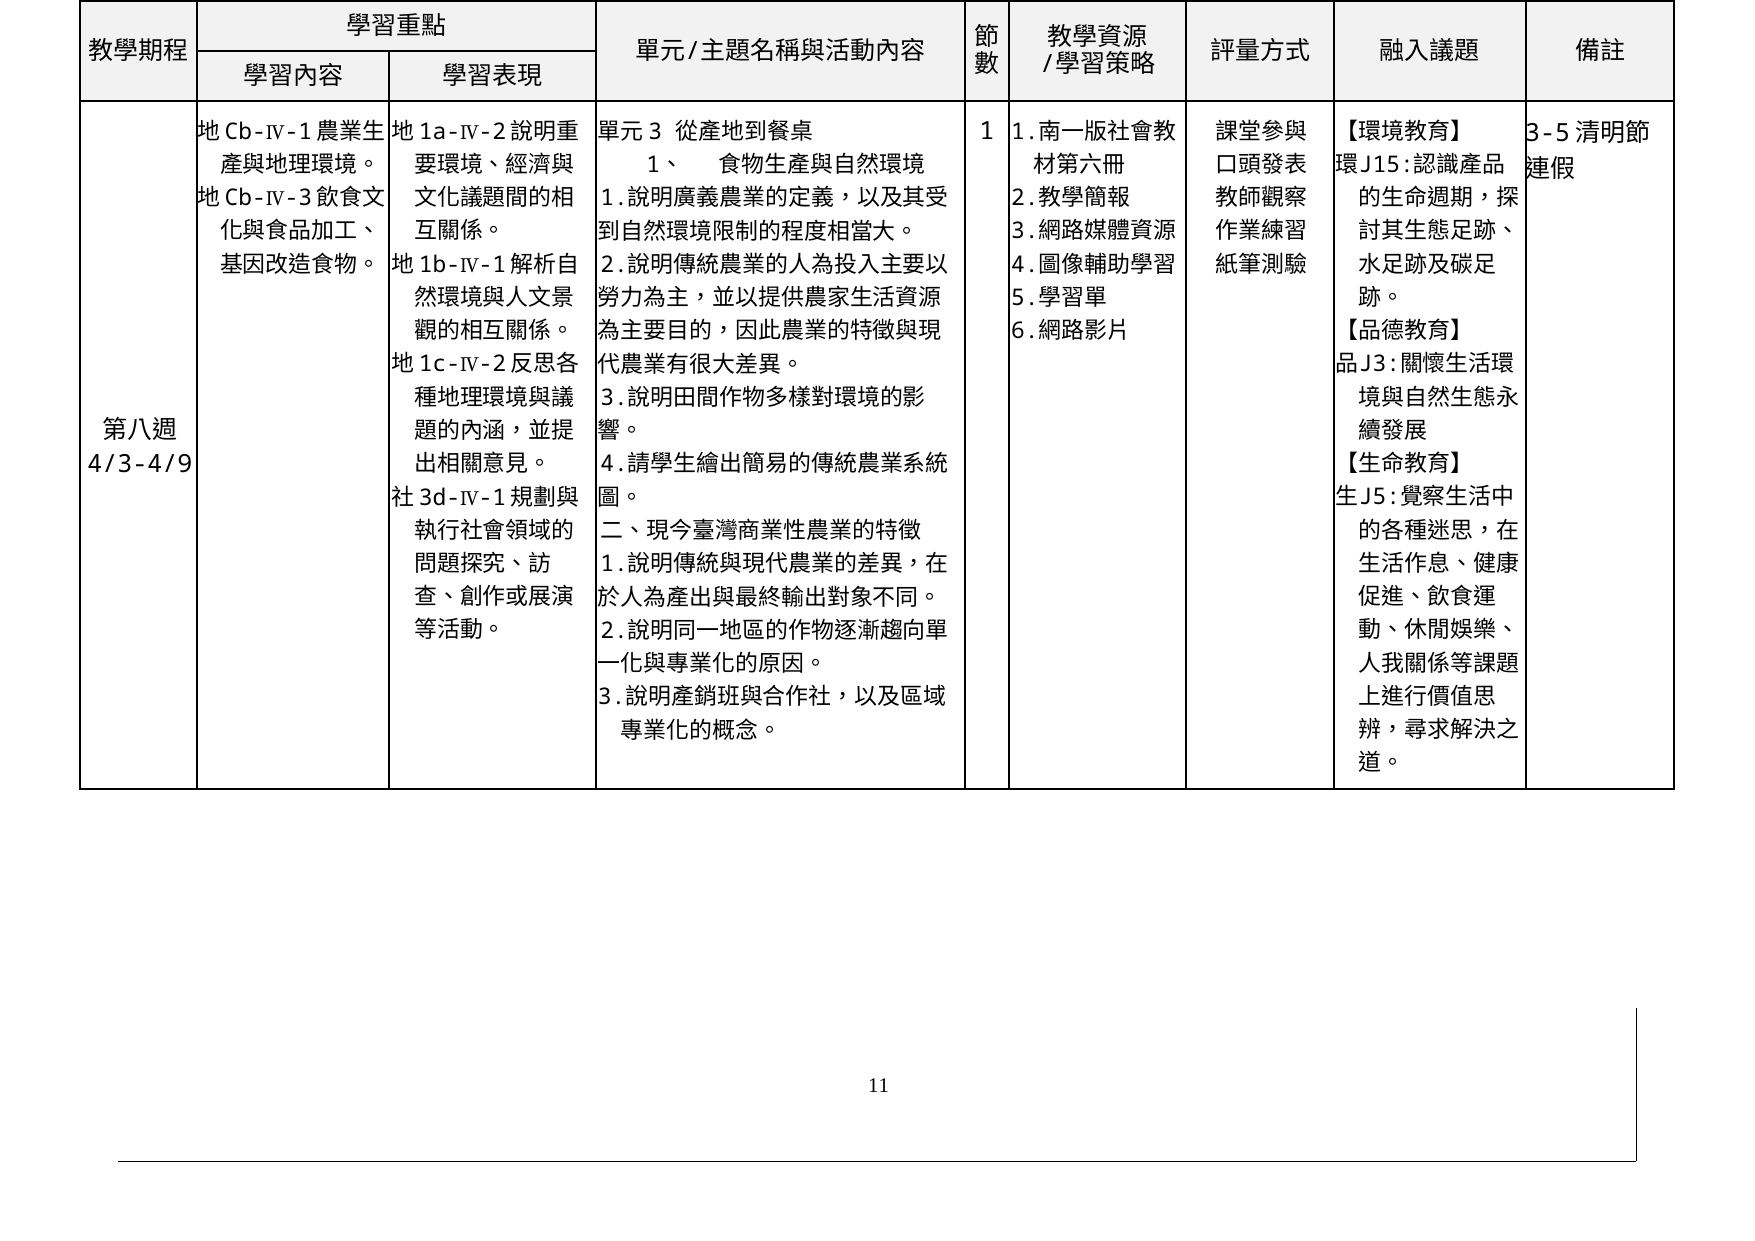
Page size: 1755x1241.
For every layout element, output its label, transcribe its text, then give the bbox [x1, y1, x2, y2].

table_cell 1 [966, 102, 1008, 788]
table_header 教學期程 [81, 2, 196, 100]
table_cell 1.南一版社會教材第六冊 2.教學簡報 3.網路媒體資源 4.圖像輔助學習 5.學習單 6.網路影片 [1010, 102, 1185, 788]
table_header 融入議題 [1335, 2, 1525, 100]
table_cell 學習內容 [198, 52, 388, 100]
table_cell 地Cb-Ⅳ-1農業生產與地理環境。 地Cb-Ⅳ-3飲食文化與食品加工、基因改造食物。 [198, 102, 388, 788]
table_cell 3-5清明節連假 [1527, 102, 1673, 788]
table_header 學習重點 [198, 2, 595, 50]
table_cell 第八週 4/3-4/9 [81, 102, 196, 788]
table_cell 課堂參與 口頭發表 教師觀察 作業練習 紙筆測驗 [1187, 102, 1333, 788]
table_header 單元/主題名稱與活動內容 [597, 2, 964, 100]
table_header 教學資源 /學習策略 [1010, 2, 1185, 100]
table_header 備註 [1527, 2, 1673, 100]
table_cell 地1a-Ⅳ-2說明重要環境、經濟與文化議題間的相互關係。 地1b-Ⅳ-1解析自然環境與人文景觀的相互關係。 地1c-Ⅳ-2反思各種地理環境與議題的內涵，並提出相關意見。 社3d-Ⅳ-1規劃與執行社會領域的問題探究、訪查、創作或展演等活動。 [390, 102, 595, 788]
table_cell 單元3 從產地到餐桌 食物生產與自然環境 1.說明廣義農業的定義，以及其受到自然環境限制的程度相當大。 2.說明傳統農業的人為投入主要以勞力為主，並以提供農家生活資源為主要目的，因此農業的特徵與現代農業有很大差異。 3.說明田間作物多樣對環境的影響。 4.請學生繪出簡易的傳統農業系統圖。 二、現今臺灣商業性農業的特徵 1.說明傳統與現代農業的差異，在於人為產出與最終輸出對象不同。 2.說明同一地區的作物逐漸趨向單一化與專業化的原因。 3.說明產銷班與合作社，以及區域專業化的概念。 [597, 102, 964, 788]
table_header 評量方式 [1187, 2, 1333, 100]
table_header 節 數 [966, 2, 1008, 100]
table_cell 學習表現 [390, 52, 595, 100]
table_cell 【環境教育】 環J15:認識產品的生命週期，探討其生態足跡、水足跡及碳足跡。 【品德教育】 品J3:關懷生活環境與自然生態永續發展 【生命教育】 生J5:覺察生活中的各種迷思，在生活作息、健康促進、飲食運動、休閒娛樂、人我關係等課題上進行價值思辨，尋求解決之道。 [1335, 102, 1525, 788]
